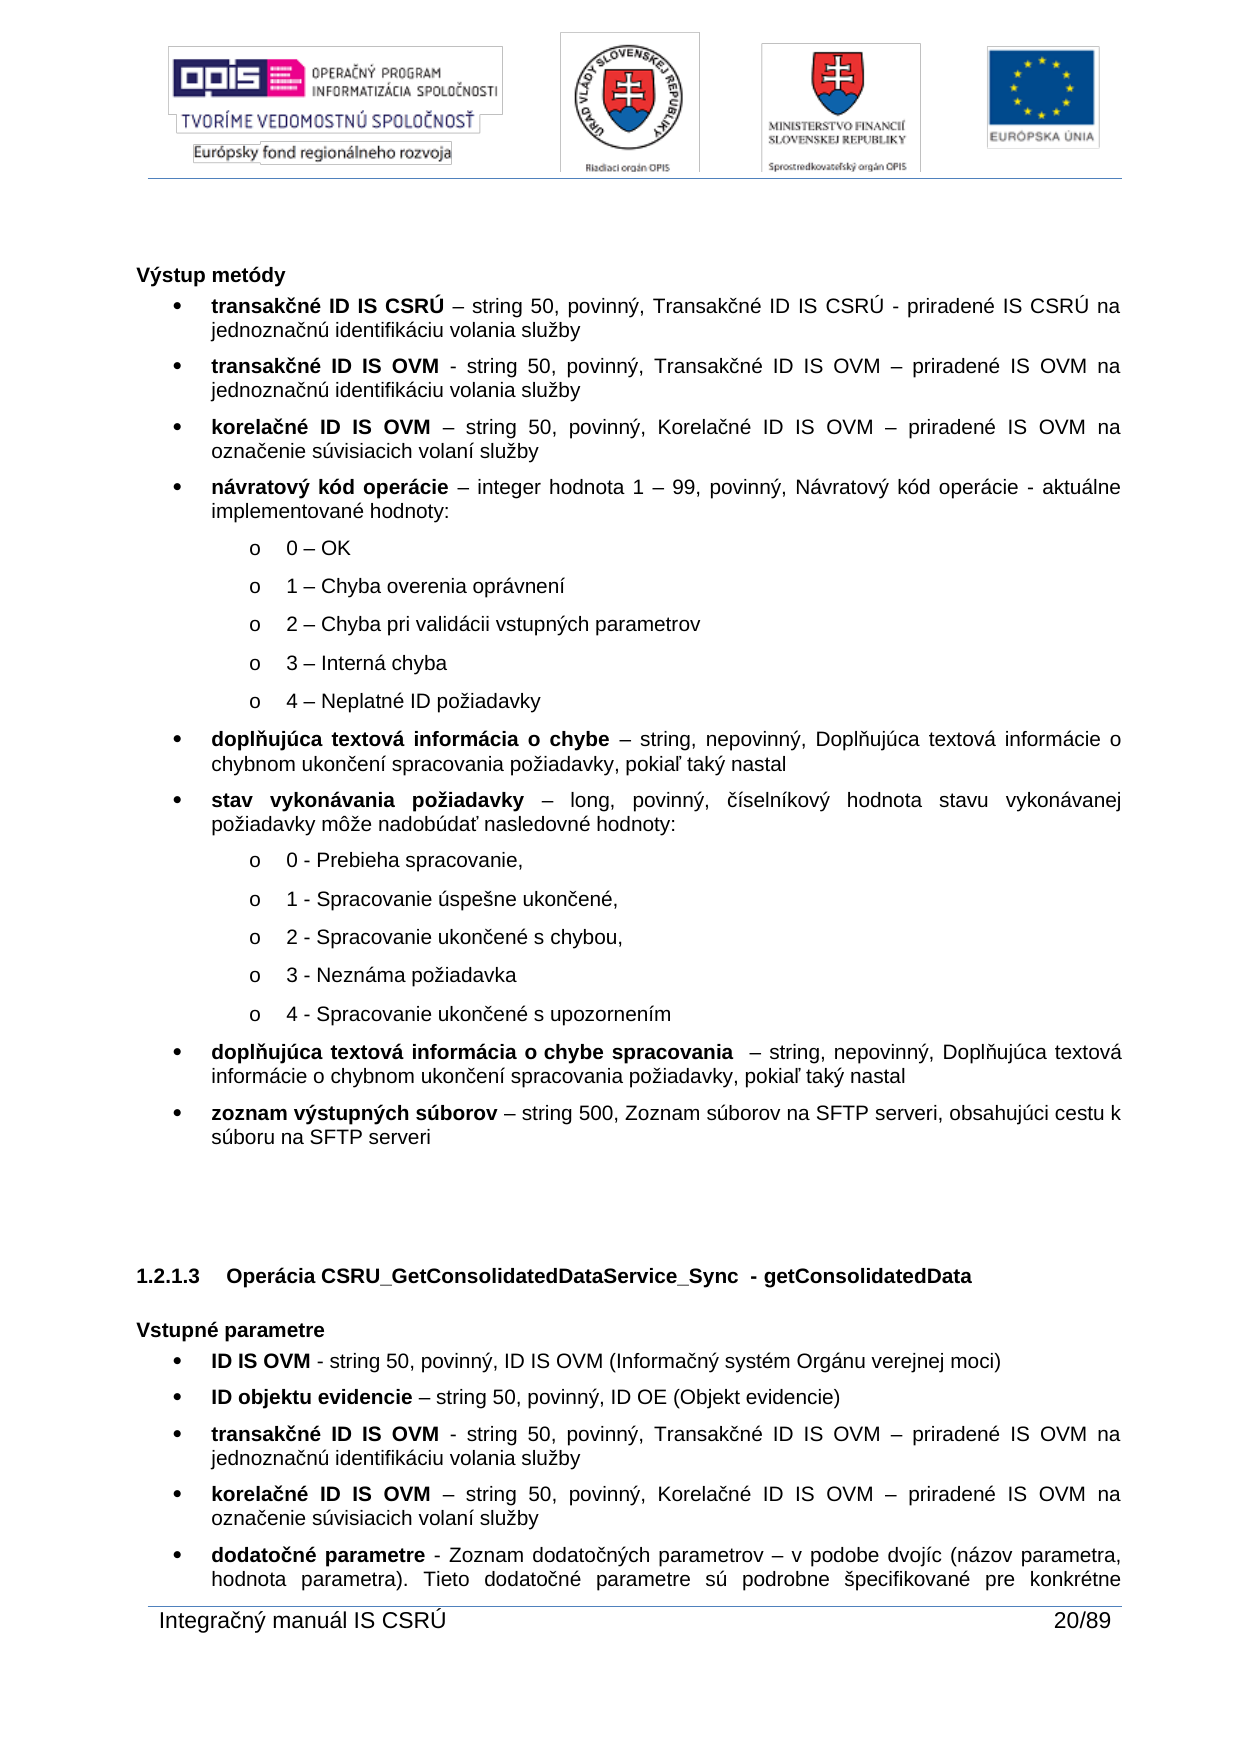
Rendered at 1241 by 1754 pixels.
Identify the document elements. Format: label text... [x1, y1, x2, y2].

list 1 - Spracovanie úspešne ukončené, [249, 887, 1122, 912]
list korelačné ID IS OVM – string 50, povinný, Korelačné ID IS OVM – priradené IS OVM na označenie súvisiacich volaní služby [174, 414, 1122, 463]
text Výstup metódy [136, 263, 1122, 287]
list 4 - Spracovanie ukončené s upozornením [249, 1002, 1122, 1027]
list 0 – OK [249, 536, 1122, 561]
list 3 - Neznáma požiadavka [249, 963, 1122, 989]
list doplňujúca textová informácia o chybe spracovania – string, nepovinný, Doplňujúca textová informácie o chybnom ukončení spracovania požiadavky, pokiaľ taký nastal [174, 1040, 1122, 1088]
list transakčné ID IS OVM - string 50, povinný, Transakčné ID IS OVM – priradené IS OVM na jednoznačnú identifikáciu volania služby [174, 354, 1122, 402]
list 3 – Interná chyba [249, 651, 1122, 676]
list korelačné ID IS OVM – string 50, povinný, Korelačné ID IS OVM – priradené IS OVM na označenie súvisiacich volaní služby [174, 1482, 1122, 1530]
list 0 - Prebieha spracovanie, [249, 848, 1122, 874]
list transakčné ID IS CSRÚ – string 50, povinný, Transakčné ID IS CSRÚ - priradené IS CSRÚ na jednoznačnú identifikáciu volania služby [174, 293, 1122, 342]
list zoznam výstupných súborov – string 500, Zoznam súborov na SFTP serveri, obsahujúci cestu k súboru na SFTP serveri [174, 1101, 1122, 1148]
subtitle Operácia CSRU_GetConsolidatedDataService_Sync - getConsolidatedData [136, 1264, 1122, 1288]
text Vstupné parametre [136, 1318, 1122, 1342]
list 2 - Spracovanie ukončené s chybou, [249, 925, 1122, 951]
list doplňujúca textová informácia o chybe – string, nepovinný, Doplňujúca textová informácie o chybnom ukončení spracovania požiadavky, pokiaľ taký nastal [174, 727, 1122, 775]
list ID objektu evidencie – string 50, povinný, ID OE (Objekt evidencie) [174, 1385, 1122, 1409]
list 1 – Chyba overenia oprávnení [249, 574, 1122, 600]
list stav vykonávania požiadavky – long, povinný, číselníkový hodnota stavu vykonávanej požiadavky môže nadobúdať nasledovné hodnoty: [174, 788, 1122, 836]
list 4 – Neplatné ID požiadavky [249, 689, 1122, 715]
list návratový kód operácie – integer hodnota 1 – 99, povinný, Návratový kód operácie - aktuálne implementované hodnoty: [174, 475, 1122, 523]
list 2 – Chyba pri validácii vstupných parametrov [249, 612, 1122, 638]
list ID IS OVM - string 50, povinný, ID IS OVM (Informačný systém Orgánu verejnej moci) [174, 1348, 1122, 1373]
list transakčné ID IS OVM - string 50, povinný, Transakčné ID IS OVM – priradené IS OVM na jednoznačnú identifikáciu volania služby [174, 1422, 1122, 1470]
list dodatočné parametre - Zoznam dodatočných parametrov – v podobe dvojíc (názov parametra, hodnota parametra). Tieto dodatočné parametre sú podrobne špecifikované pre konkrétne [174, 1543, 1122, 1591]
